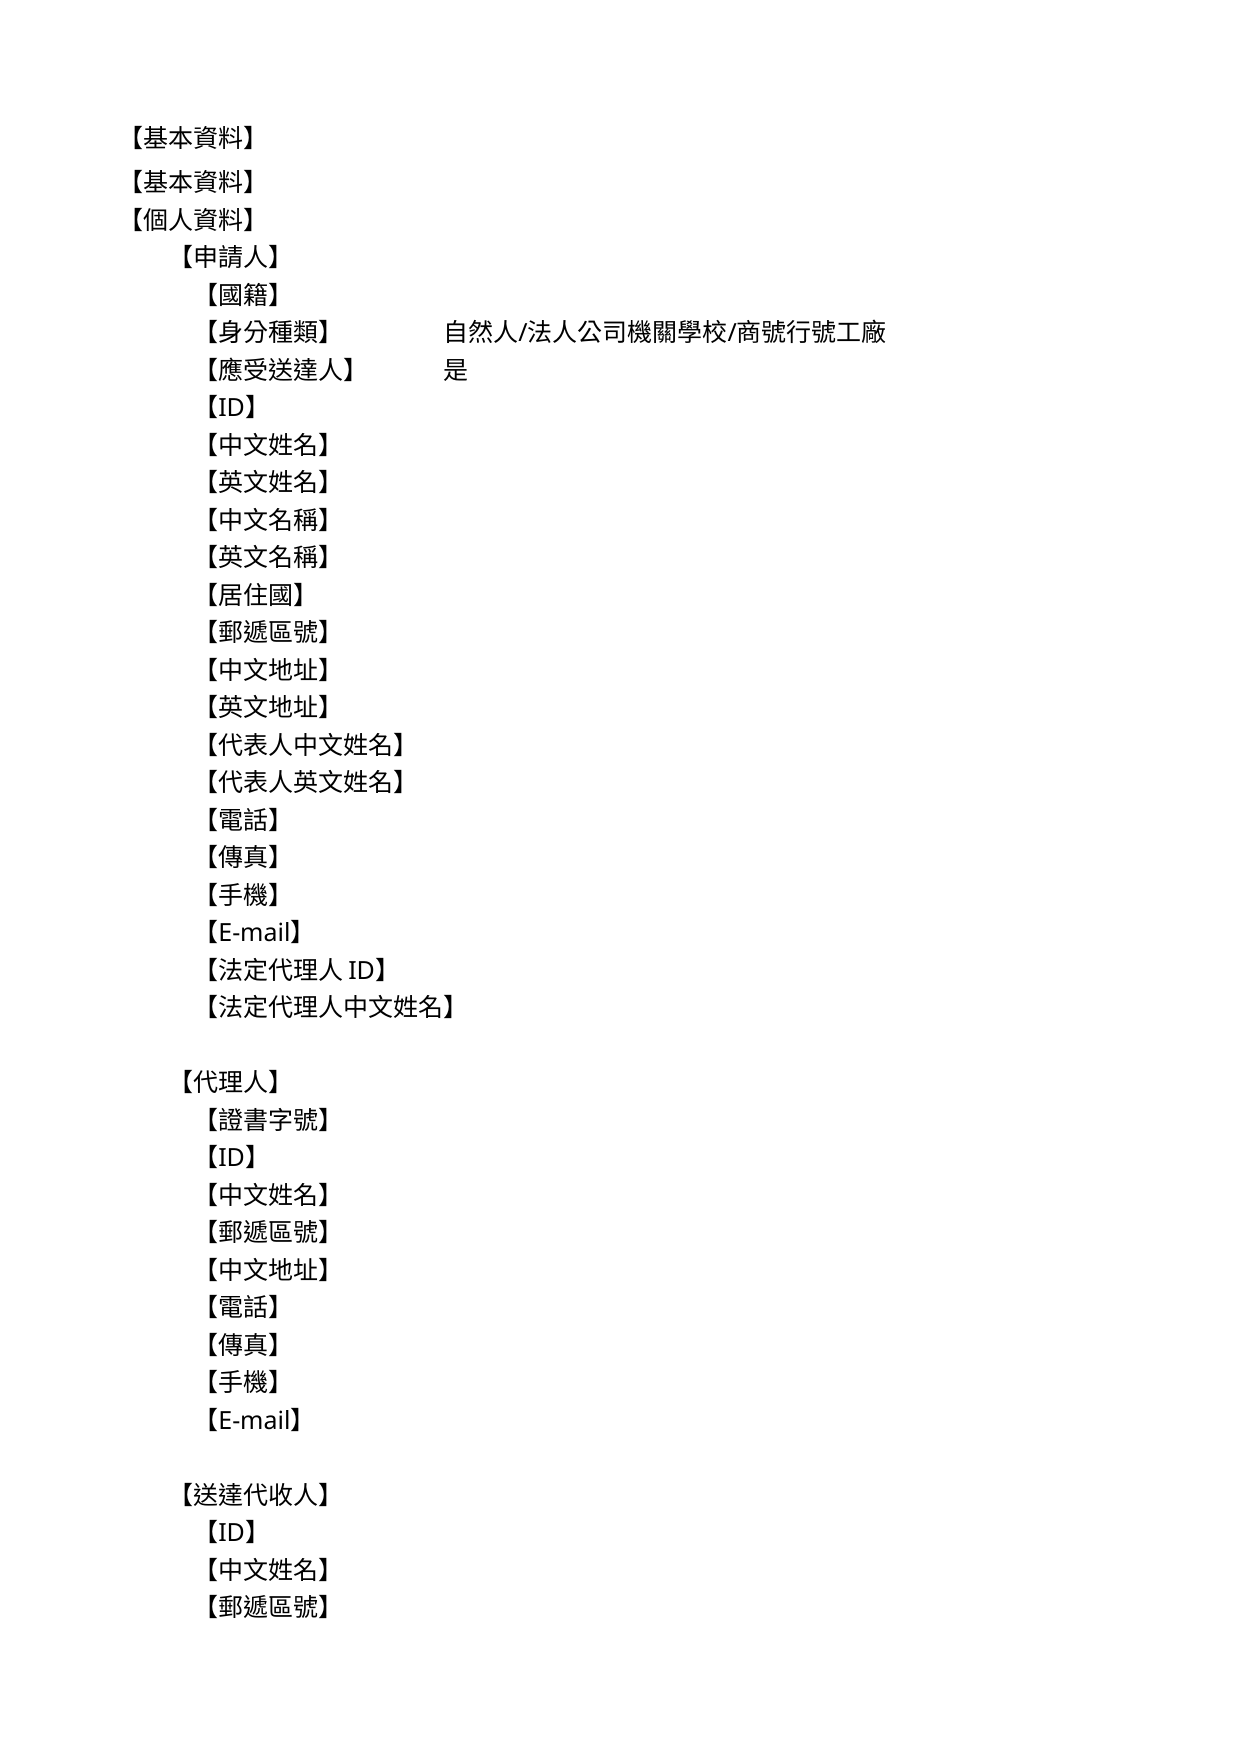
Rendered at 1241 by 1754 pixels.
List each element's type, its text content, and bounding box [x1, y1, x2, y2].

text 【代表人中文姓名】 [118, 724, 1122, 762]
text 【電話】 [118, 1287, 1122, 1324]
text 【中文姓名】 [118, 1549, 1122, 1587]
text 【申請人】 [118, 237, 1122, 274]
text 【E-mail】 [118, 912, 1122, 949]
text 【郵遞區號】 [118, 1212, 1122, 1249]
text 【應受送達人】 是 [118, 349, 1122, 387]
text 【居住國】 [118, 574, 1122, 612]
text 【法定代理人ID】 [118, 949, 1122, 987]
text 【個人資料】 [118, 199, 1122, 237]
text 【身分種類】 自然人/法人公司機關學校/商號行號工廠 [118, 312, 1122, 349]
text 【中文姓名】 [118, 424, 1122, 462]
text 【中文地址】 [118, 1249, 1122, 1287]
text 【法定代理人中文姓名】 [118, 987, 1122, 1024]
text 【手機】 [118, 1362, 1122, 1399]
text 【中文地址】 [118, 649, 1122, 687]
text 【郵遞區號】 [118, 612, 1122, 649]
text 【代理人】 [118, 1062, 1122, 1099]
text 【ID】 [118, 1512, 1122, 1549]
text 【ID】 [118, 387, 1122, 424]
text 【國籍】 [118, 274, 1122, 312]
text 【證書字號】 [118, 1099, 1122, 1137]
text 【傳真】 [118, 1324, 1122, 1362]
text 【ID】 [118, 1137, 1122, 1174]
text 【送達代收人】 [118, 1474, 1122, 1512]
text 【基本資料】 [118, 118, 1122, 154]
text 【電話】 [118, 799, 1122, 837]
text 【基本資料】 [118, 162, 1122, 199]
text 【中文名稱】 [118, 499, 1122, 537]
text 【代表人英文姓名】 [118, 762, 1122, 799]
text 【英文名稱】 [118, 537, 1122, 574]
text 【中文姓名】 [118, 1174, 1122, 1212]
text 【英文姓名】 [118, 462, 1122, 499]
text 【手機】 [118, 874, 1122, 912]
text 【英文地址】 [118, 687, 1122, 724]
text 【傳真】 [118, 837, 1122, 874]
text 【郵遞區號】 [118, 1587, 1122, 1624]
text 【E-mail】 [118, 1399, 1122, 1437]
